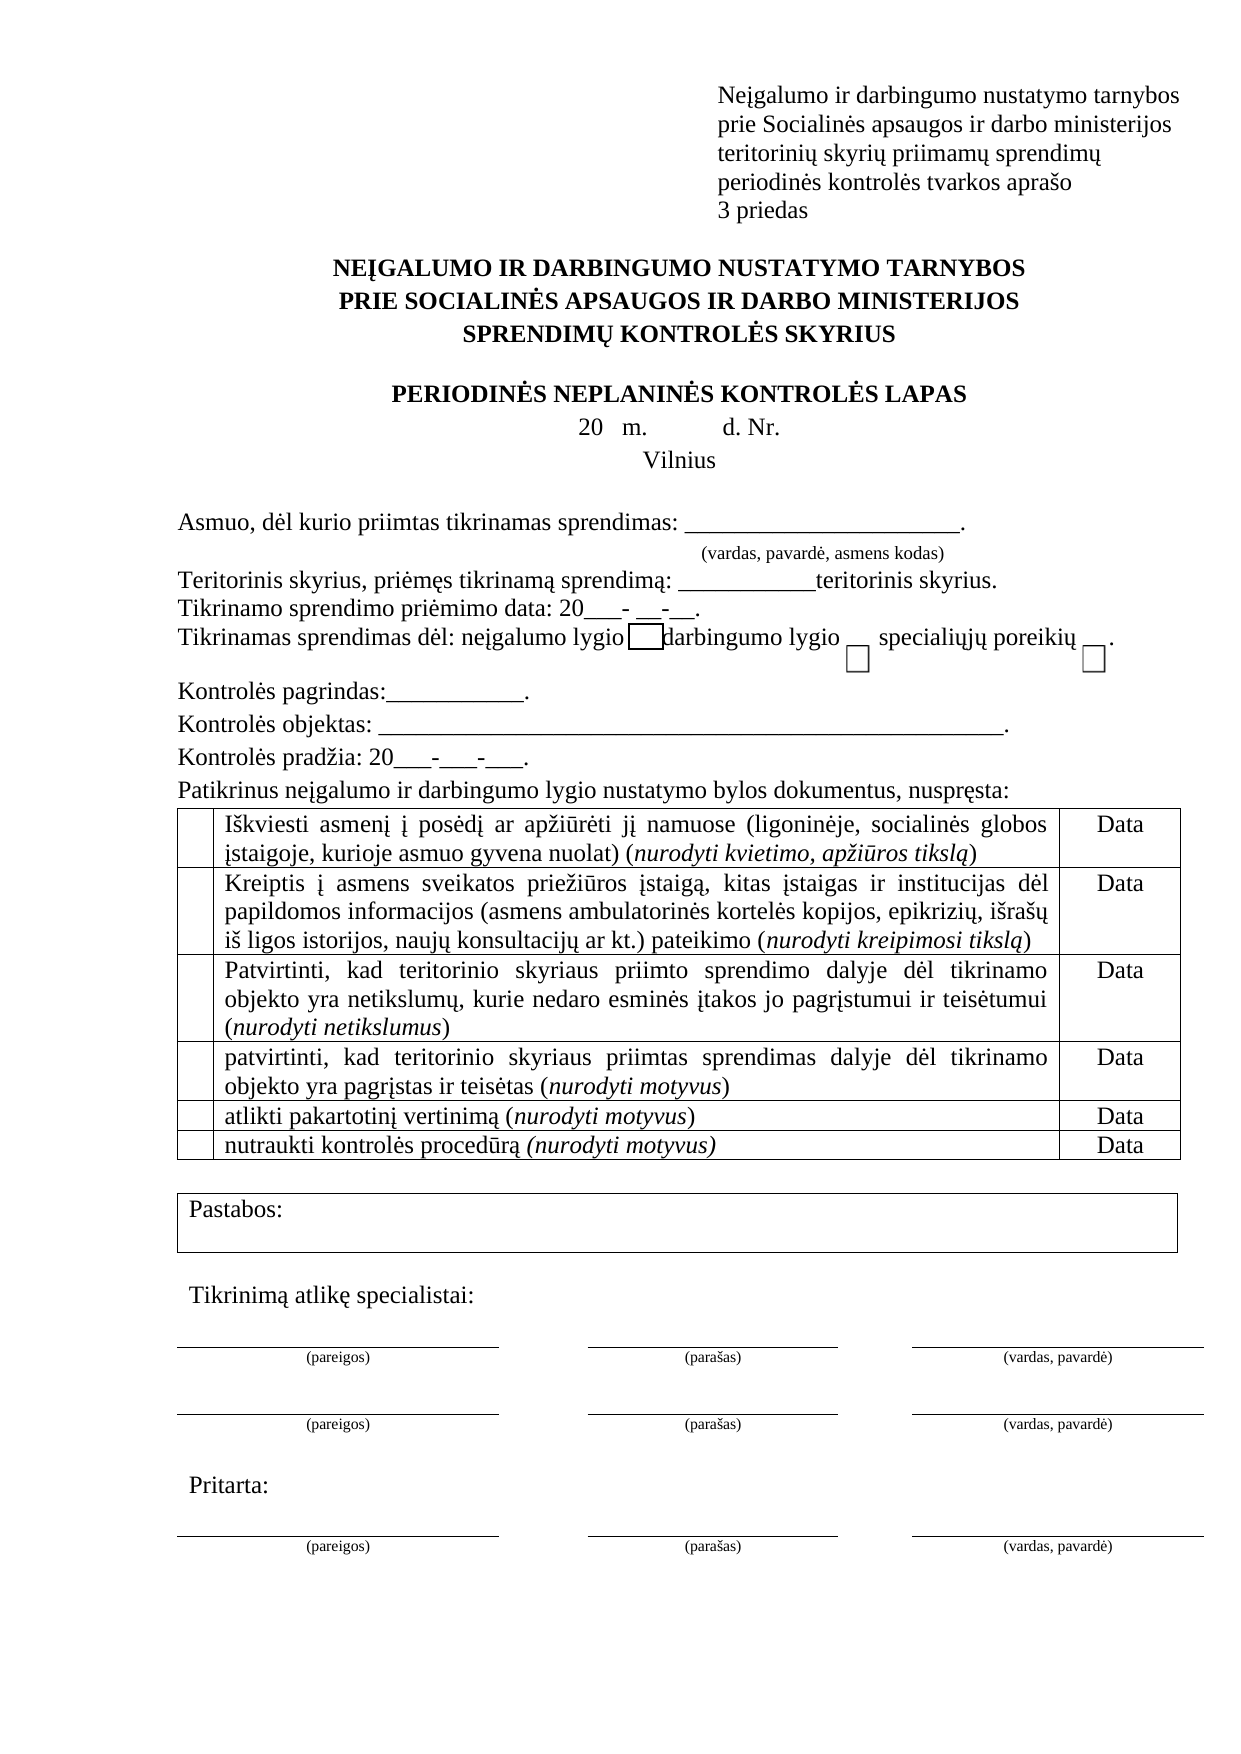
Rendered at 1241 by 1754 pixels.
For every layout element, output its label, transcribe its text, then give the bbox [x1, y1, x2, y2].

table_cell [178, 1131, 213, 1159]
table_header [178, 809, 213, 867]
table_cell [499, 1470, 588, 1503]
table_cell (parašas) [588, 1415, 838, 1448]
table_cell [499, 1381, 588, 1414]
table_cell [838, 1347, 912, 1381]
table_cell (vardas, pavardė) [912, 1537, 1204, 1570]
table_cell [912, 1470, 1204, 1503]
table_cell [499, 1414, 588, 1448]
text Patikrinus neįgalumo ir darbingumo lygio nustatymo bylos dokumentus, nuspręsta: [177, 775, 1181, 804]
table_cell atlikti pakartotinį vertinimą (nurodyti motyvus) [214, 1101, 1059, 1129]
table_cell [588, 1314, 838, 1347]
table_cell [838, 1503, 912, 1536]
text Kontrolės pagrindas:___________. [177, 676, 1181, 705]
table_cell [177, 1314, 498, 1347]
table_cell (vardas, pavardė) [912, 1348, 1204, 1381]
table_cell Data [1060, 868, 1180, 954]
table_cell [588, 1381, 838, 1414]
table_cell [838, 1314, 912, 1347]
table_cell [178, 1042, 213, 1100]
table_cell [177, 1381, 498, 1414]
table_cell [912, 1314, 1204, 1347]
table_cell Pritarta: [177, 1470, 498, 1503]
table_cell [588, 1503, 838, 1536]
table_cell (vardas, pavardė) [912, 1415, 1204, 1448]
text Tikrinamo sprendimo priėmimo data: 20___- __-__. [177, 593, 1181, 622]
table_cell Data [1060, 1131, 1180, 1159]
text teritorinių skyrių priimamų sprendimų [582, 138, 1181, 167]
text periodinės kontrolės tvarkos aprašo [582, 167, 1181, 195]
table_cell [178, 955, 213, 1041]
table_cell [838, 1414, 912, 1448]
table_cell (pareigos) [177, 1537, 498, 1570]
table_cell [177, 1503, 498, 1536]
table_cell [499, 1314, 588, 1347]
text Neįgalumo ir darbingumo nustatymo tarnybos [582, 80, 1181, 109]
text PERIODINĖS NEPLANINĖS KONTROLĖS LAPAS [177, 379, 1181, 408]
table_cell (pareigos) [177, 1415, 498, 1448]
text 20 m. d. Nr. [177, 412, 1181, 441]
text 3 priedas [582, 195, 1181, 224]
table_cell [588, 1448, 838, 1470]
table_cell patvirtinti, kad teritorinio skyriaus priimtas sprendimas dalyje dėl tikrinamo objekto yra pagrįstas ir teisėtas (nurodyti motyvus) [214, 1042, 1059, 1100]
table_cell [499, 1536, 588, 1570]
text Kontrolės objektas: __________________________________________________. [177, 709, 1181, 738]
table_cell [178, 1101, 213, 1129]
table_cell Kreiptis į asmens sveikatos priežiūros įstaigą, kitas įstaigas ir institucijas dėl papildomos informacijos (asmens ambulatorinės kortelės kopijos, epikrizių, išrašų iš ligos istorijos, naujų konsultacijų ar kt.) pateikimo (nurodyti kreipimosi tikslą) [214, 868, 1059, 954]
table_cell [838, 1448, 912, 1470]
text Asmuo, dėl kurio priimtas tikrinamas sprendimas: ______________________. [177, 507, 1181, 536]
table_cell [499, 1347, 588, 1381]
table_cell [912, 1503, 1204, 1536]
table_cell Patvirtinti, kad teritorinio skyriaus priimto sprendimo dalyje dėl tikrinamo objekto yra netikslumų, kurie nedaro esminės įtakos jo pagrįstumui ir teisėtumui (nurodyti netikslumus) [214, 955, 1059, 1041]
text PRIE SOCIALINĖS APSAUGOS IR DARBO MINISTERIJOS [177, 286, 1181, 314]
table_cell [912, 1381, 1204, 1414]
table_cell Data [1060, 955, 1180, 1041]
table_header Tikrinimą atlikę specialistai: [177, 1281, 1204, 1313]
text Tikrinamas sprendimas dėl: neįgalumo lygio darbingumo lygio specialiųjų poreikių . [177, 622, 1181, 676]
table_cell (pareigos) [177, 1348, 498, 1381]
text prie Socialinės apsaugos ir darbo ministerijos [582, 109, 1181, 138]
text Teritorinis skyrius, priėmęs tikrinamą sprendimą: ___________teritorinis skyrius. [177, 565, 1181, 593]
text Vilnius [177, 446, 1181, 474]
text SPRENDIMŲ KONTROLĖS SKYRIUS [177, 319, 1181, 348]
text Kontrolės pradžia: 20___-___-___. [177, 742, 1181, 771]
table_cell [838, 1470, 912, 1503]
table_cell [178, 868, 213, 954]
table_cell [499, 1503, 588, 1536]
table_cell nutraukti kontrolės procedūrą (nurodyti motyvus) [214, 1131, 1059, 1159]
table_cell (parašas) [588, 1537, 838, 1570]
table_cell Data [1060, 1101, 1180, 1129]
table_cell [838, 1381, 912, 1414]
table_cell Data [1060, 1042, 1180, 1100]
table_header Iškviesti asmenį į posėdį ar apžiūrėti jį namuose (ligoninėje, socialinės globos įstaigoje, kurioje asmuo gyvena nuolat) (nurodyti kvietimo, apžiūros tikslą) [214, 809, 1059, 867]
text NEĮGALUMO IR DARBINGUMO NUSTATYMO TARNYBOS [177, 253, 1181, 282]
table_header Data [1060, 809, 1180, 867]
table_cell [588, 1470, 838, 1503]
table_header Pastabos: [178, 1194, 1177, 1252]
table_cell [838, 1536, 912, 1570]
table_cell [912, 1448, 1204, 1470]
table_cell [499, 1448, 588, 1470]
text (vardas, pavardė, asmens kodas) [177, 536, 1181, 565]
table_cell (parašas) [588, 1348, 838, 1381]
table_cell [177, 1448, 498, 1470]
